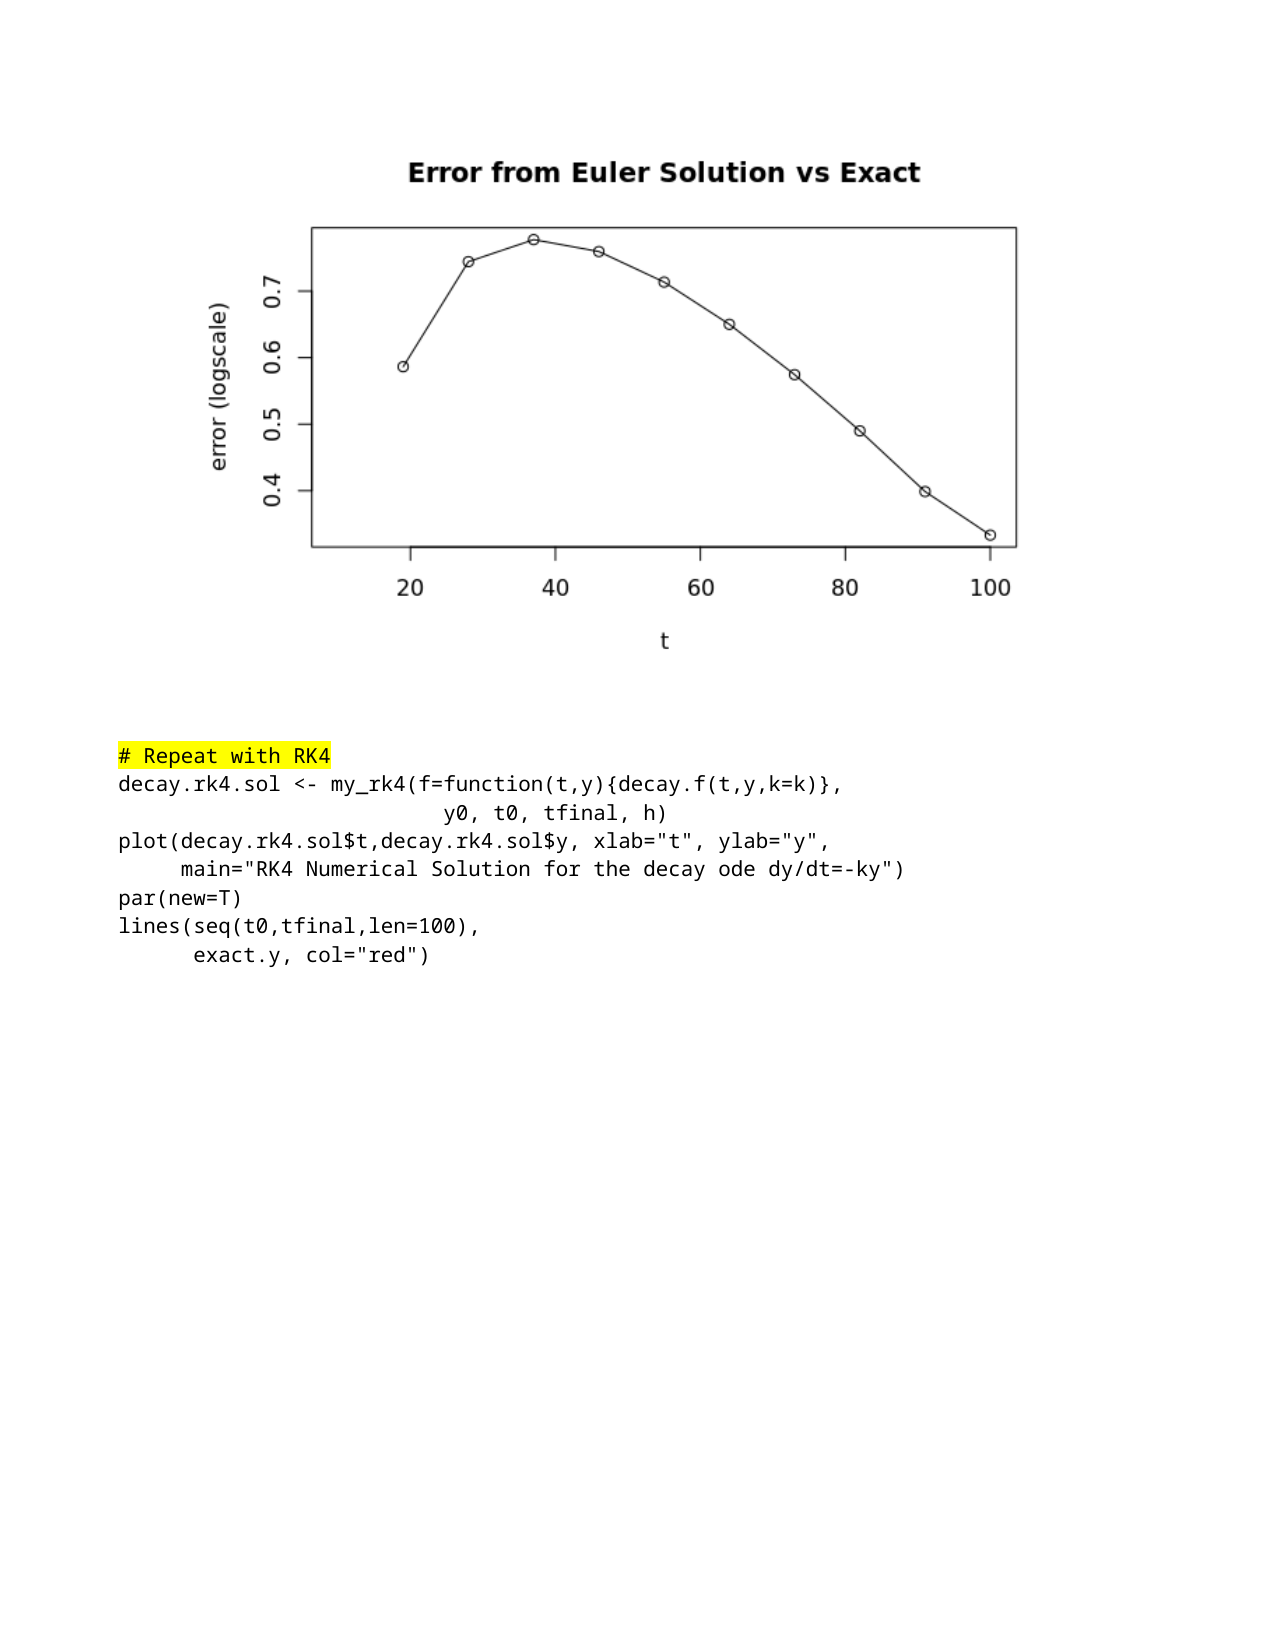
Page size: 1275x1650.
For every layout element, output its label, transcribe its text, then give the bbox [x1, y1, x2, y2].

picture [202, 118, 1073, 684]
text par(new=T) [118, 883, 1157, 911]
text decay.rk4.sol <- my_rk4(f=function(t,y){decay.f(t,y,k=k)}, [118, 769, 1157, 798]
text y0, t0, tfinal, h) [118, 798, 1157, 826]
text plot(decay.rk4.sol$t,decay.rk4.sol$y, xlab="t", ylab="y", [118, 826, 1157, 854]
text # Repeat with RK4 [118, 741, 1157, 769]
text lines(seq(t0,tfinal,len=100), [118, 911, 1157, 940]
text exact.y, col="red") [118, 940, 1157, 968]
text main="RK4 Numerical Solution for the decay ode dy/dt=-ky") [118, 854, 1157, 883]
